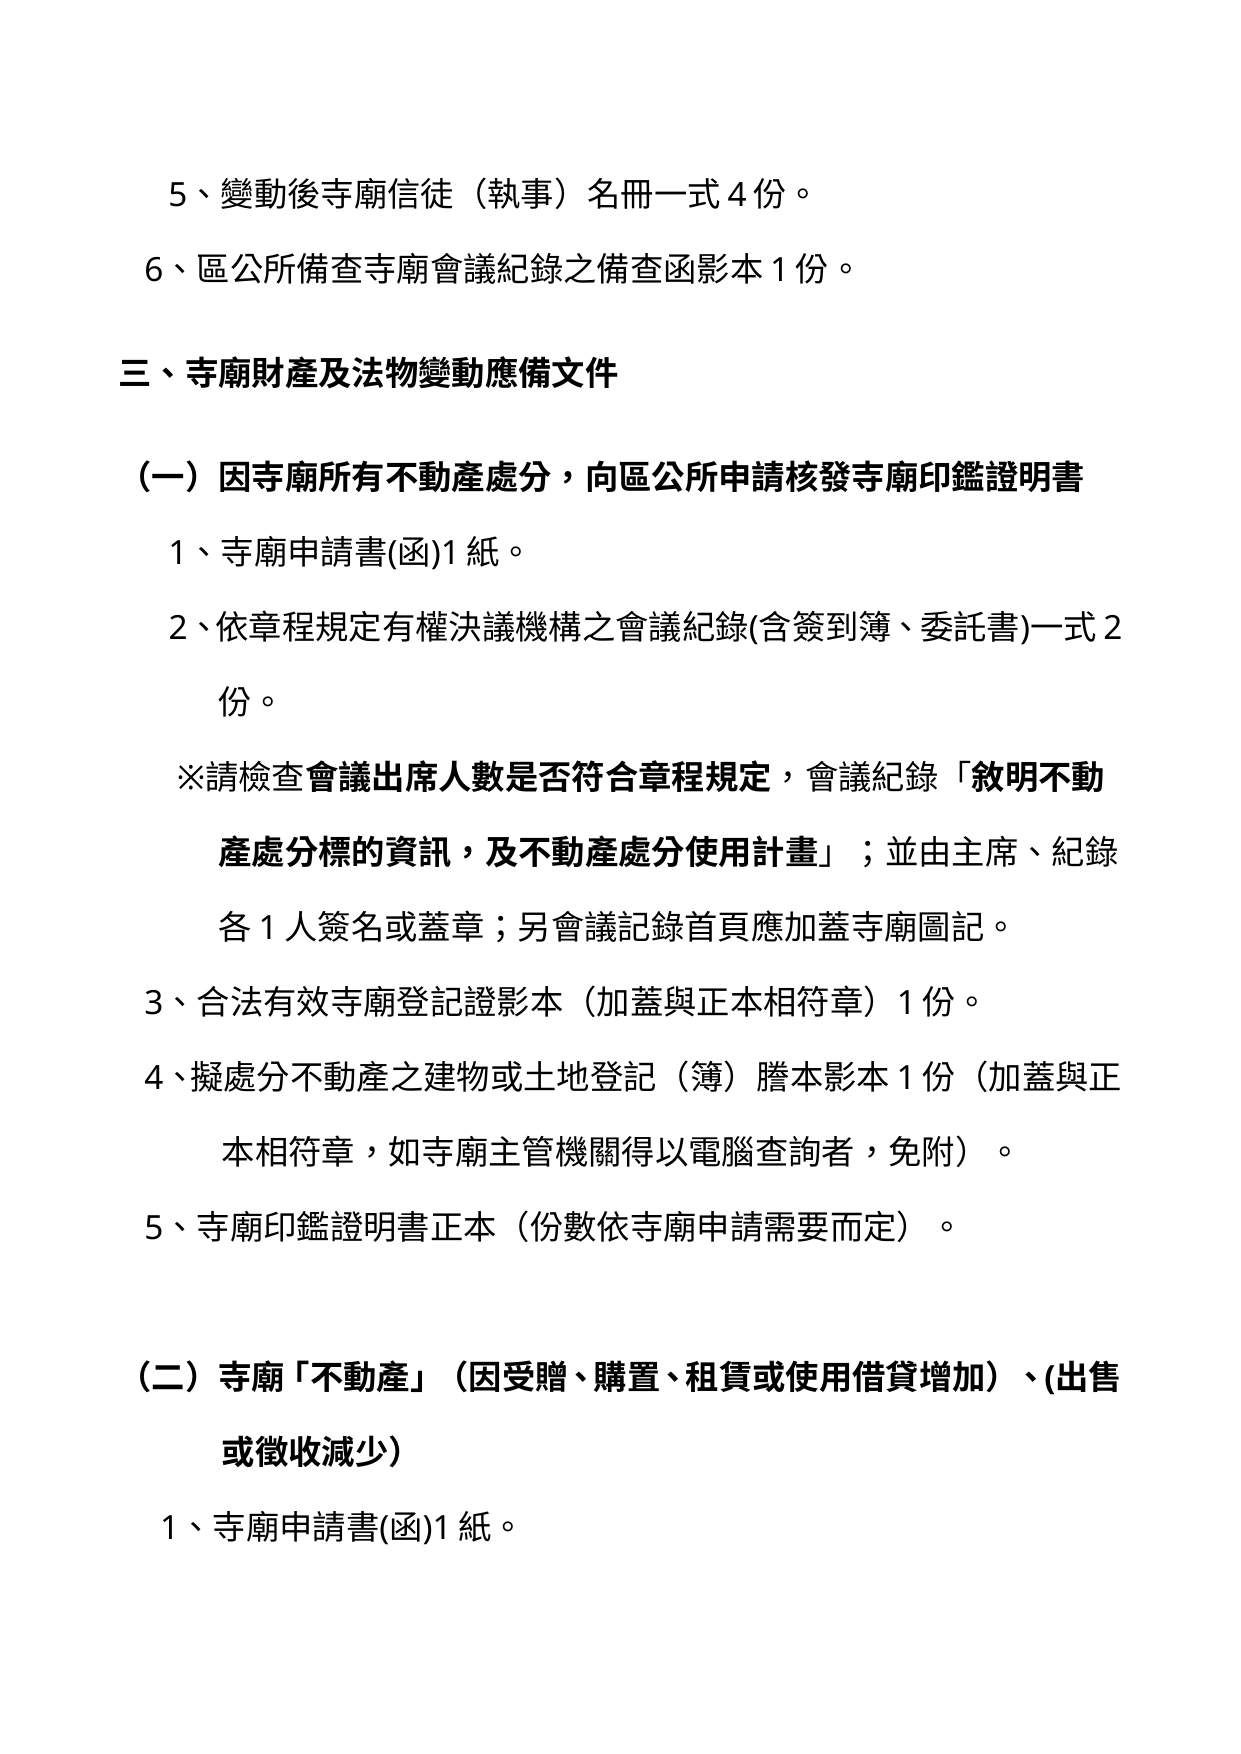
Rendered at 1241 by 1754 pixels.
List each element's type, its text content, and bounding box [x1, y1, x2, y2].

text （二）寺廟「不動產」（因受贈、購置、租賃或使用借貸增加）、(出售或徵收減少） [118, 1338, 1122, 1488]
text （一）因寺廟所有不動產處分，向區公所申請核發寺廟印鑑證明書 [118, 438, 1122, 513]
text 5、變動後寺廟信徒（執事）名冊一式4份。 [168, 154, 1122, 229]
text 6、區公所備查寺廟會議紀錄之備查函影本1份。 [118, 229, 1122, 304]
text 3、合法有效寺廟登記證影本（加蓋與正本相符章）1份。 [118, 963, 1122, 1038]
text 1、寺廟申請書(函)1紙。 [118, 513, 1122, 588]
text 4、擬處分不動產之建物或土地登記（簿）謄本影本1份（加蓋與正本相符章，如寺廟主管機關得以電腦查詢者，免附）。 [118, 1038, 1122, 1188]
text 三、寺廟財產及法物變動應備文件 [118, 333, 1122, 408]
text 2、依章程規定有權決議機構之會議紀錄(含簽到簿、委託書)一式2份。 [168, 588, 1122, 738]
text ※請檢查會議出席人數是否符合章程規定，會議紀錄「敘明不動產處分標的資訊，及不動產處分使用計畫」；並由主席、紀錄各1人簽名或蓋章；另會議記錄首頁應加蓋寺廟圖記。 [168, 738, 1122, 963]
text 5、寺廟印鑑證明書正本（份數依寺廟申請需要而定）。 [118, 1188, 1122, 1263]
text 1、寺廟申請書(函)1紙。 [118, 1488, 1122, 1563]
